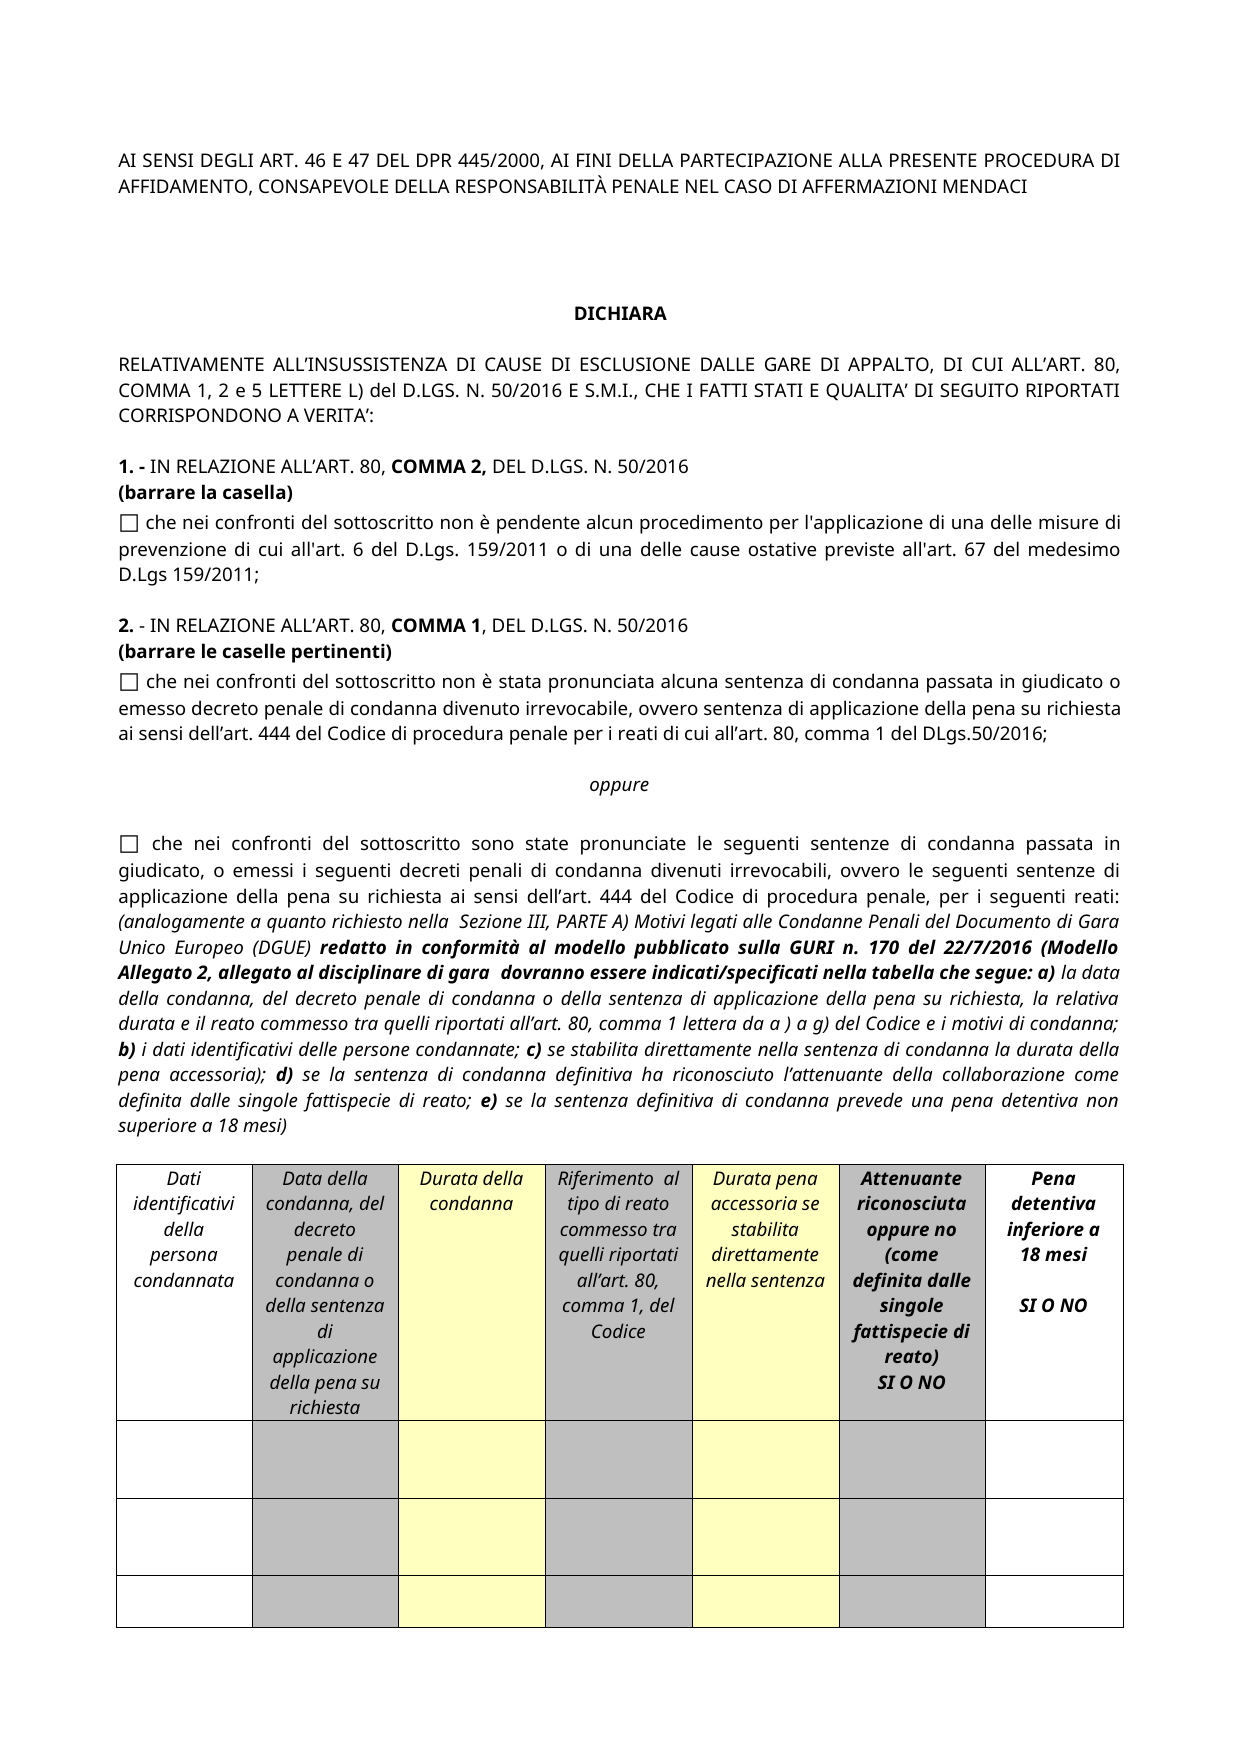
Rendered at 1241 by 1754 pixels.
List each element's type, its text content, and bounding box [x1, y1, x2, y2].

text □ che nei confronti del sottoscritto non è stata pronunciata alcuna sentenza di condanna passata in giudicato o emesso decreto penale di condanna divenuto irrevocabile, ovvero sentenza di applicazione della pena su richiesta ai sensi dell’art. 444 del Codice di procedura penale per i reati di cui all’art. 80, comma 1 del DLgs.50/2016; [118, 664, 1122, 746]
table_cell [986, 1576, 1123, 1627]
table_cell [117, 1499, 252, 1575]
table_header Data della condanna, del decreto penale di condanna o della sentenza di applicazione della pena su richiesta [253, 1165, 398, 1420]
table_cell [986, 1421, 1123, 1498]
table_cell [693, 1576, 839, 1627]
text RELATIVAMENTE ALL’INSUSSISTENZA DI CAUSE DI ESCLUSIONE DALLE GARE DI APPALTO, DI CUI ALL’ART. 80, COMMA 1, 2 e 5 LETTERE L) del D.LGS. N. 50/2016 E S.M.I., CHE I FATTI STATI E QUALITA’ DI SEGUITO RIPORTATI CORRISPONDONO A VERITA’: [118, 352, 1122, 428]
table_header Riferimento al tipo di reato commesso tra quelli riportati all’art. 80, comma 1, del Codice [546, 1165, 692, 1420]
table_cell [253, 1421, 398, 1498]
table_cell [117, 1576, 252, 1627]
table_header Pena detentiva inferiore a 18 mesi SI O NO [986, 1165, 1123, 1420]
table_cell [840, 1499, 985, 1575]
table_header Durata della condanna [399, 1165, 545, 1420]
table_cell [986, 1499, 1123, 1575]
text oppure [118, 772, 1122, 797]
text AI SENSI DEGLI ART. 46 E 47 DEL DPR 445/2000, AI FINI DELLA PARTECIPAZIONE ALLA PRESENTE PROCEDURA DI AFFIDAMENTO, CONSAPEVOLE DELLA RESPONSABILITÀ PENALE NEL CASO DI AFFERMAZIONI MENDACI [118, 148, 1122, 199]
table_cell [117, 1421, 252, 1498]
text 2. - IN RELAZIONE ALL’ART. 80, COMMA 1, DEL D.LGS. N. 50/2016 [118, 613, 1122, 638]
table_header Dati identificativi della persona condannata [117, 1165, 252, 1420]
table_cell [693, 1499, 839, 1575]
table_header Attenuante riconosciuta oppure no (come definita dalle singole fattispecie di reato) SI O NO [840, 1165, 985, 1420]
text (barrare le caselle pertinenti) [118, 638, 1122, 664]
text 1. - IN RELAZIONE ALL’ART. 80, COMMA 2, DEL D.LGS. N. 50/2016 [118, 454, 1122, 479]
table_header Durata pena accessoria se stabilita direttamente nella sentenza [693, 1165, 839, 1420]
table_cell [253, 1499, 398, 1575]
table_cell [399, 1499, 545, 1575]
table_cell [840, 1576, 985, 1627]
table_cell [399, 1576, 545, 1627]
text DICHIARA [118, 301, 1122, 326]
text □ che nei confronti del sottoscritto sono state pronunciate le seguenti sentenze di condanna passata in giudicato, o emessi i seguenti decreti penali di condanna divenuti irrevocabili, ovvero le seguenti sentenze di applicazione della pena su richiesta ai sensi dell’art. 444 del Codice di procedura penale, per i seguenti reati: (analogamente a quanto richiesto nella Sezione III, PARTE A) Motivi legati alle Condanne Penali del Documento di Gara Unico Europeo (DGUE) redatto in conformità al modello pubblicato sulla GURI n. 170 del 22/7/2016 (Modello Allegato 2, allegato al disciplinare di gara dovranno essere indicati/specificati nella tabella che segue: a) la data della condanna, del decreto penale di condanna o della sentenza di applicazione della pena su richiesta, la relativa durata e il reato commesso tra quelli riportati all’art. 80, comma 1 lettera da a ) a g) del Codice e i motivi di condanna; b) i dati identificativi delle persone condannate; c) se stabilita direttamente nella sentenza di condanna la durata della pena accessoria); d) se la sentenza di condanna definitiva ha riconosciuto l’attenuante della collaborazione come definita dalle singole fattispecie di reato; e) se la sentenza definitiva di condanna prevede una pena detentiva non superiore a 18 mesi) [118, 826, 1122, 1138]
table_cell [546, 1576, 692, 1627]
text □ che nei confronti del sottoscritto non è pendente alcun procedimento per l'applicazione di una delle misure di prevenzione di cui all'art. 6 del D.Lgs. 159/2011 o di una delle cause ostative previste all'art. 67 del medesimo D.Lgs 159/2011; [118, 505, 1122, 587]
text (barrare la casella) [118, 479, 1122, 505]
table_cell [546, 1421, 692, 1498]
table_cell [840, 1421, 985, 1498]
table_cell [253, 1576, 398, 1627]
table_cell [399, 1421, 545, 1498]
table_cell [693, 1421, 839, 1498]
table_cell [546, 1499, 692, 1575]
